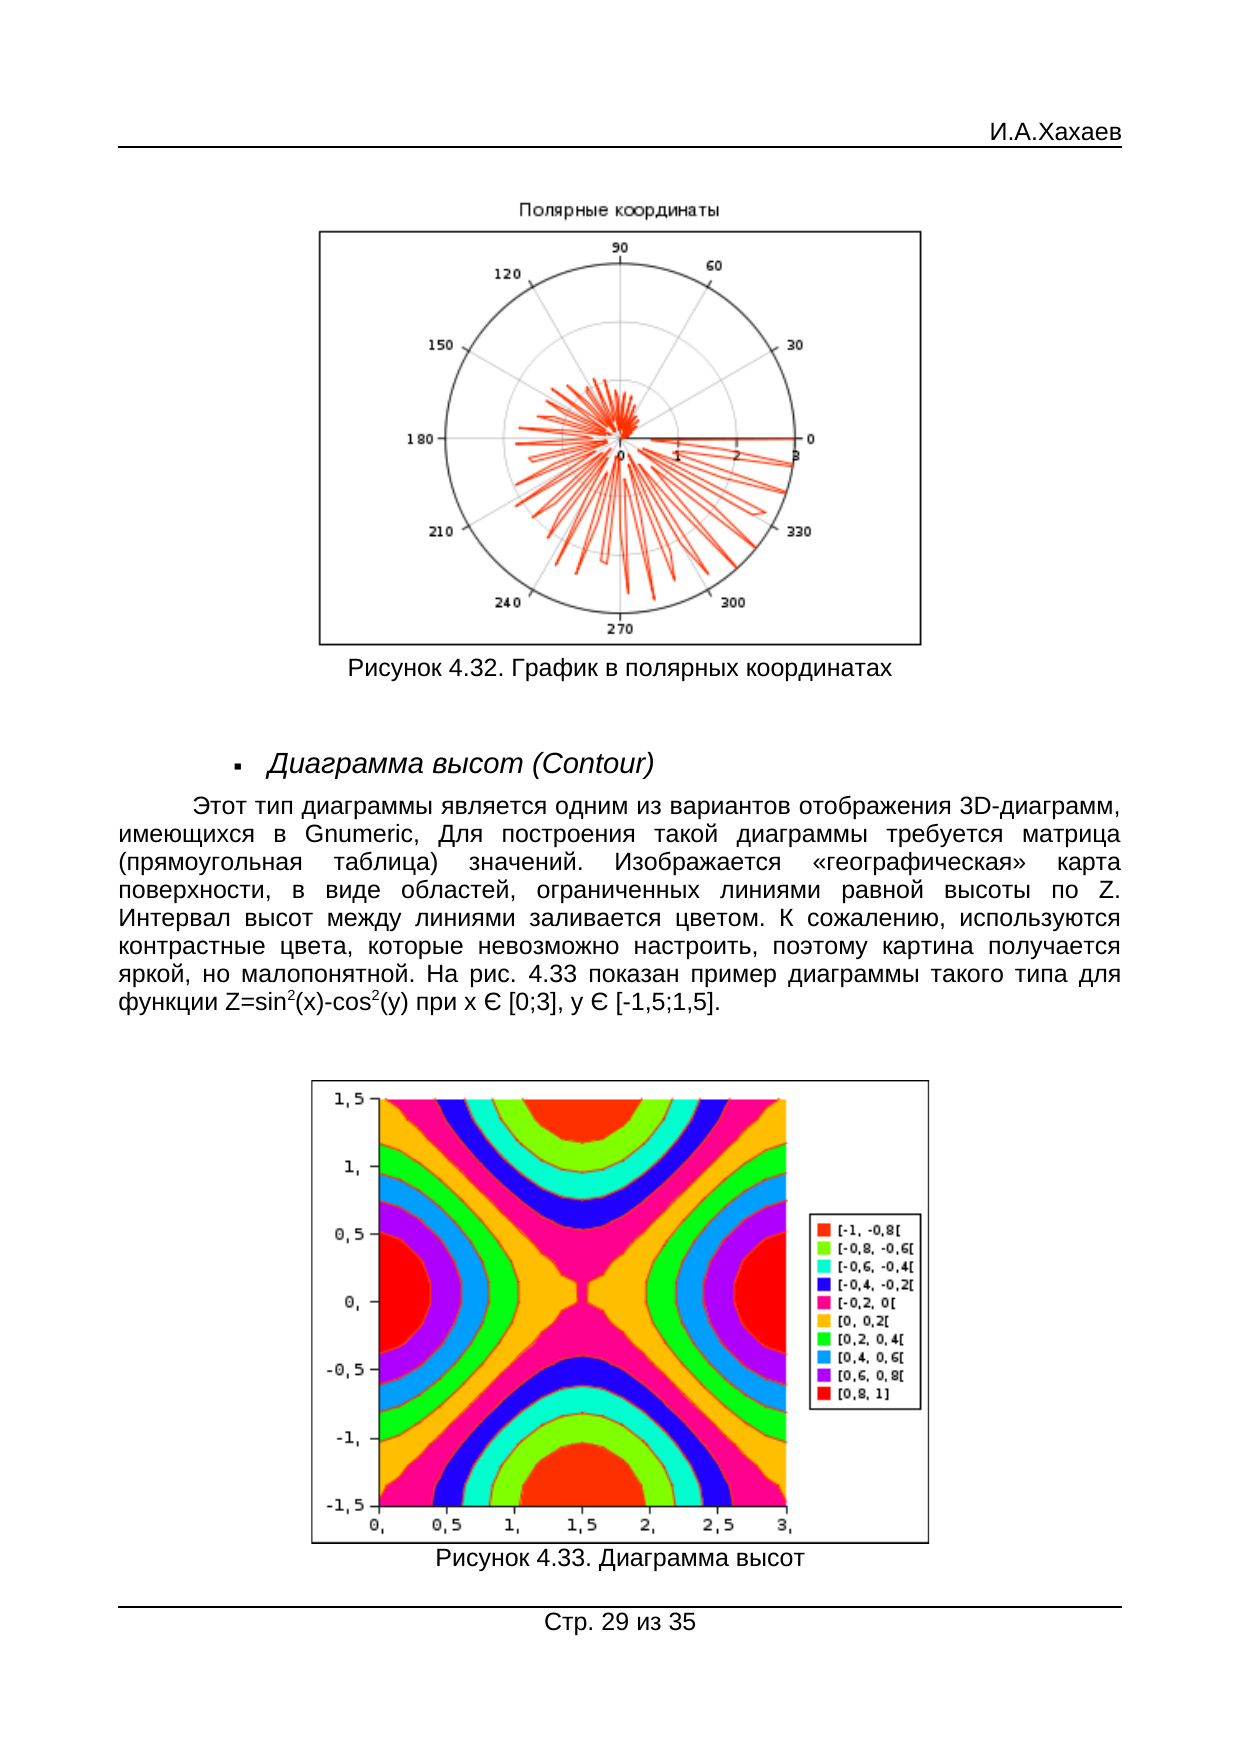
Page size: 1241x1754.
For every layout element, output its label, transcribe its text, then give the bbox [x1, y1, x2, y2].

picture [311, 190, 930, 654]
picture [311, 1080, 930, 1544]
text Рисунок 4.32. График в полярных координатах [311, 654, 929, 681]
text Рисунок 4.33. Диаграмма высот [311, 1544, 929, 1572]
subtitle Диаграмма высот (Contour) [231, 747, 1122, 779]
text Этот тип диаграммы является одним из вариантов отображения 3D-диаграмм, имеющихся в Gnumeric, Для построения такой диаграммы требуется матрица (прямоугольная таблица) значений. Изображается «географическая» карта поверхности, в виде областей, ограниченных линиями равной высоты по Z. Интервал высот между линиями заливается цветом. К сожалению, используются контрастные цвета, которые невозможно настроить, поэтому картина получается яркой, но малопонятной. На рис. 4.33 показан пример диаграммы такого типа для функции Z=sin2(x)-cos2(y) при x Є [0;3], y Є [-1,5;1,5]. [118, 792, 1122, 1015]
